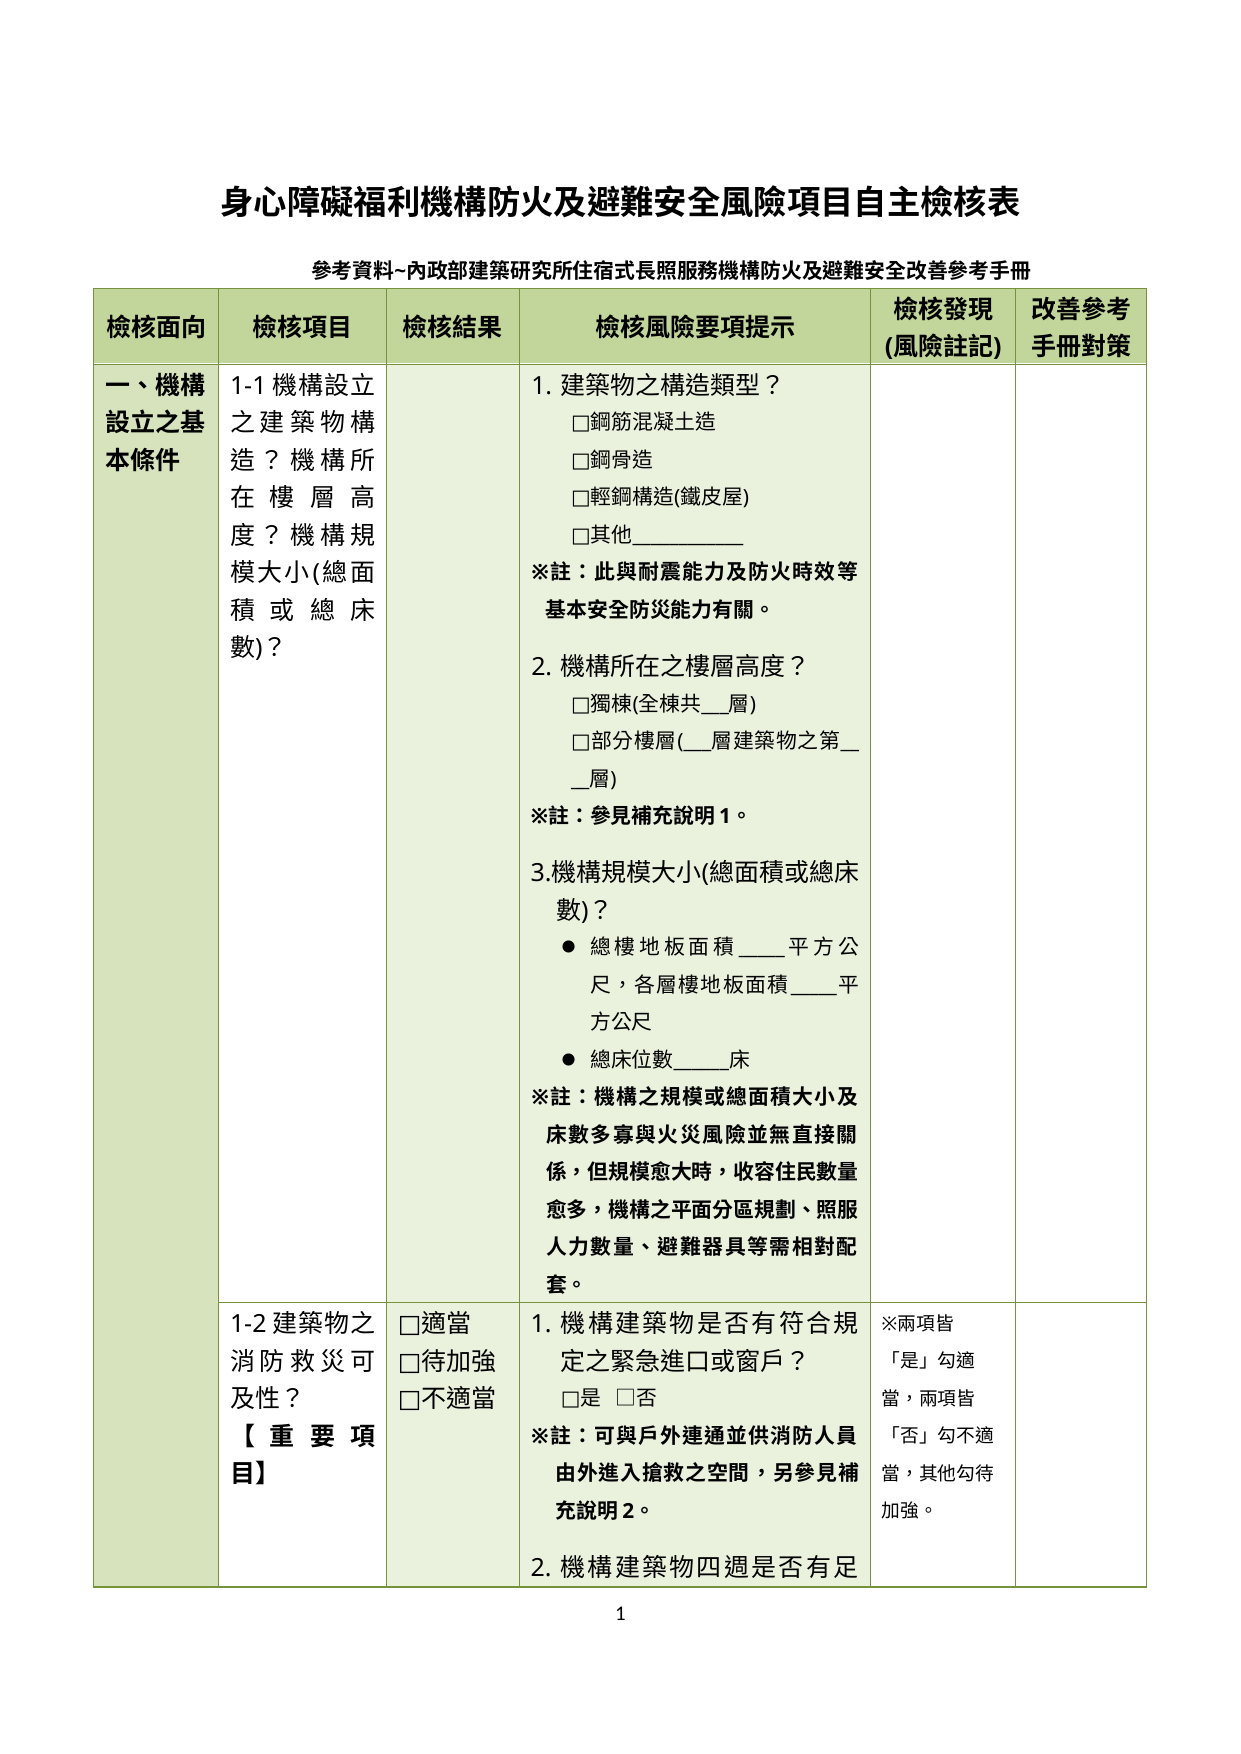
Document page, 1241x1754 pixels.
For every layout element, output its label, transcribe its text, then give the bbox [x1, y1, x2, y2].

text 參考資料~內政部建築研究所住宿式長照服務機構防火及避難安全改善參考手冊 [187, 250, 1147, 287]
table_header 改善參考手冊對策 [1016, 289, 1146, 363]
text 身心障礙福利機構防火及避難安全風險項目自主檢核表 [187, 162, 1053, 237]
table_cell □適當 □待加強 □不適當 [387, 1303, 519, 1586]
table_cell [1016, 1303, 1146, 1586]
table_header 檢核結果 [387, 289, 519, 363]
table_cell [1016, 365, 1146, 1302]
table_cell 1-2建築物之消防救災可及性？ 【重要項目】 [219, 1303, 386, 1586]
table_header 檢核面向 [94, 289, 218, 363]
table_header 檢核項目 [219, 289, 386, 363]
table_cell [387, 365, 519, 1302]
table_cell [871, 365, 1015, 1302]
table_cell ※兩項皆「是」勾適當，兩項皆「否」勾不適當，其他勾待加強。 [871, 1303, 1015, 1586]
table_cell 1-1機構設立之建築物構造？機構所在樓層高度？機構規模大小(總面積或總床數)？ [219, 365, 386, 1302]
table_header 檢核風險要項提示 [520, 289, 870, 363]
table_cell 機構建築物是否有符合規定之緊急進口或窗戶？ □是 □否 ※註：可與戶外連通並供消防人員由外進入搶救之空間，另參見補充說明2。 機構建築物四週是否有足供消防車輛操作的空間? □是 □否 ※註：面臨道路或寬度4公尺以上通路之情形，另參見補充說明2。 [520, 1303, 870, 1586]
table_header 檢核發現(風險註記) [871, 289, 1015, 363]
table_cell 一、機構設立之基本條件 [94, 365, 218, 1586]
table_cell 建築物之構造類型？ □鋼筋混凝土造 □鋼骨造 □輕鋼構造(鐵皮屋) □其他____________ ※註：此與耐震能力及防火時效等基本安全防災能力有關。 機構所在之樓層高度？ □獨棟(全棟共___層) □部分樓層(___層建築物之第____層) ※註：參見補充說明1。 3.機構規模大小(總面積或總床數)？ 總樓地板面積_____平方公尺，各層樓地板面積_____平方公尺 總床位數______床 ※註：機構之規模或總面積大小及床數多寡與火災風險並無直接關係，但規模愈大時，收容住民數量愈多，機構之平面分區規劃、照服人力數量、避難器具等需相對配套。 [520, 365, 870, 1302]
